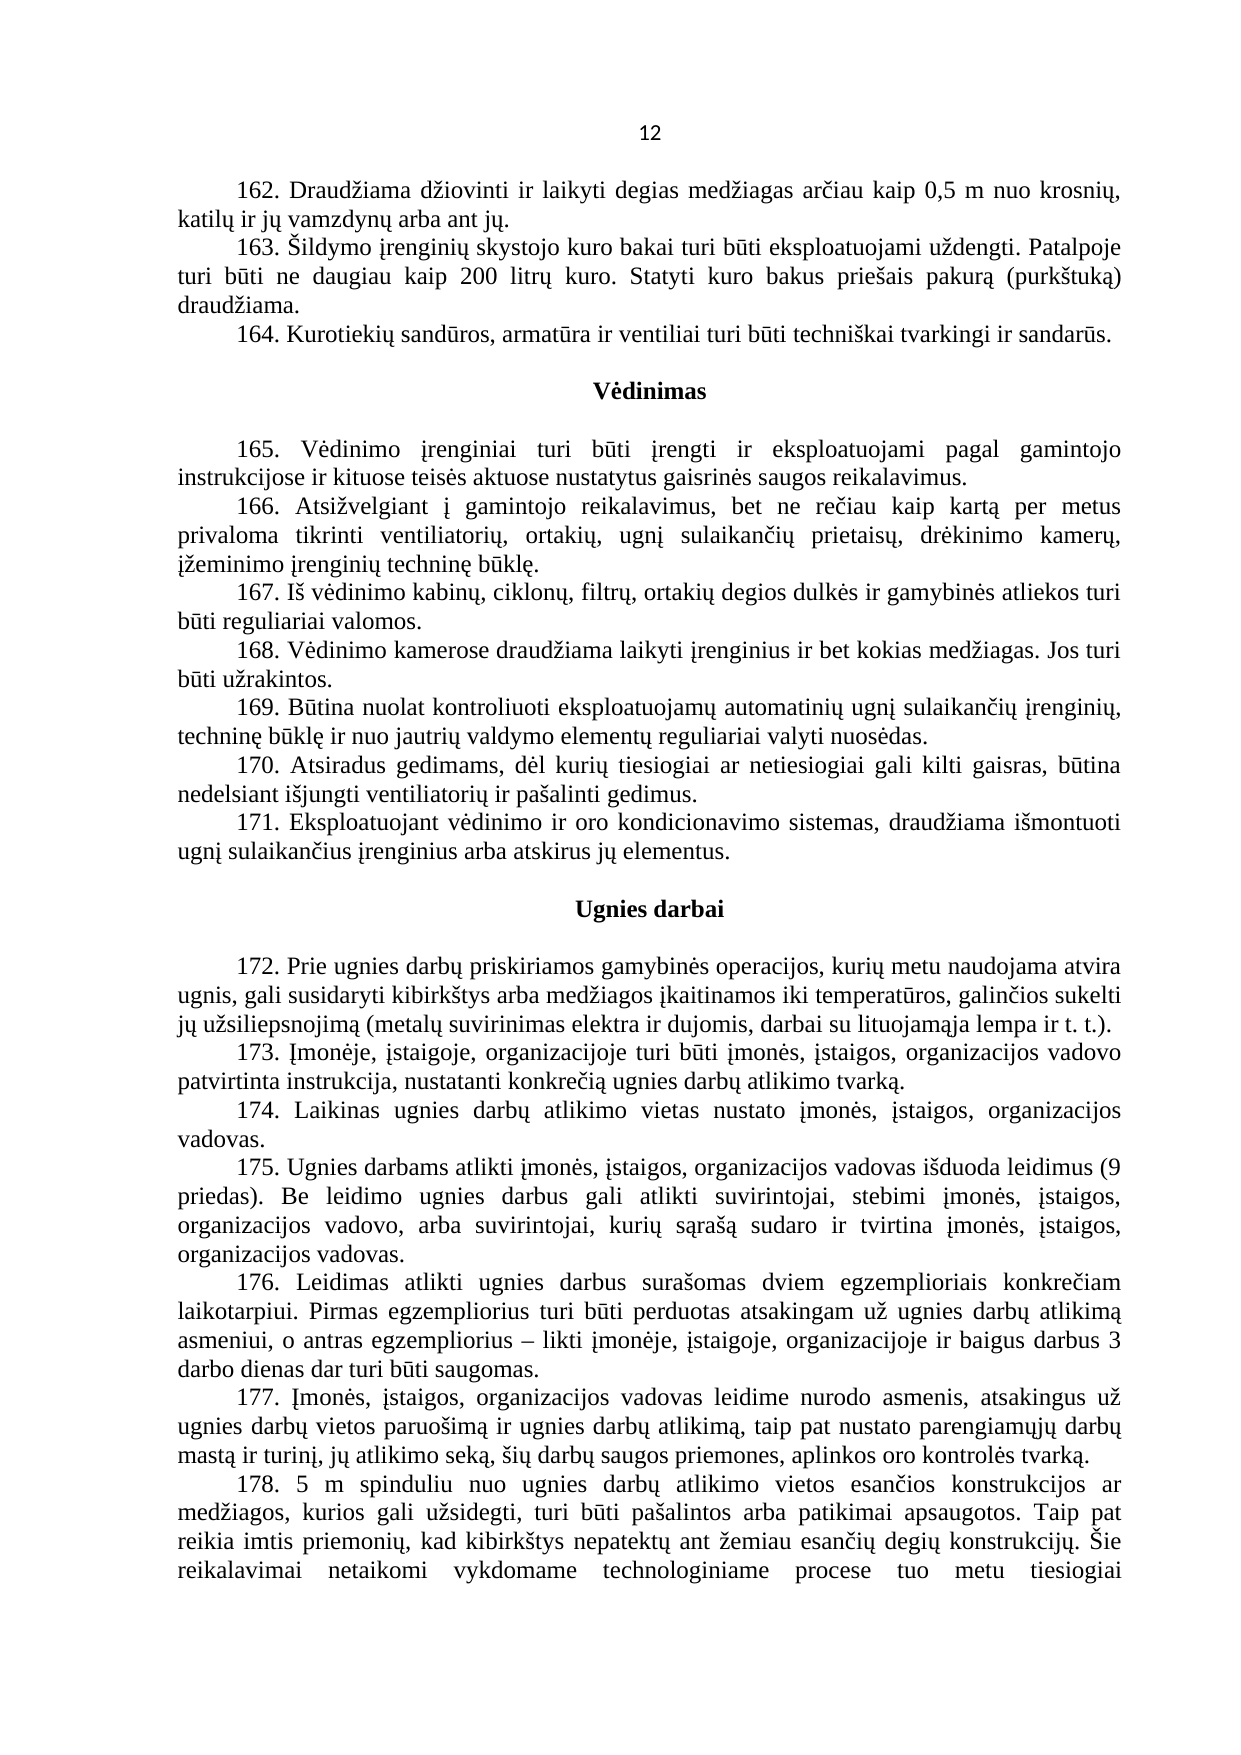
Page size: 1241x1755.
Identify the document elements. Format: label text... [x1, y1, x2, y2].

text 162. Draudžiama džiovinti ir laikyti degias medžiagas arčiau kaip 0,5 m nuo krosnių, katilų ir jų vamzdynų arba ant jų. [177, 175, 1122, 232]
text 164. Kurotiekių sandūros, armatūra ir ventiliai turi būti techniškai tvarkingi ir sandarūs. [177, 319, 1122, 347]
text 170. Atsiradus gedimams, dėl kurių tiesiogiai ar netiesiogiai gali kilti gaisras, būtina nedelsiant išjungti ventiliatorių ir pašalinti gedimus. [177, 750, 1122, 807]
text 171. Eksploatuojant vėdinimo ir oro kondicionavimo sistemas, draudžiama išmontuoti ugnį sulaikančius įrenginius arba atskirus jų elementus. [177, 807, 1122, 865]
text 173. Įmonėje, įstaigoje, organizacijoje turi būti įmonės, įstaigos, organizacijos vadovo patvirtinta instrukcija, nustatanti konkrečią ugnies darbų atlikimo tvarką. [177, 1037, 1122, 1095]
text 177. Įmonės, įstaigos, organizacijos vadovas leidime nurodo asmenis, atsakingus už ugnies darbų vietos paruošimą ir ugnies darbų atlikimą, taip pat nustato parengiamųjų darbų mastą ir turinį, jų atlikimo seką, šių darbų saugos priemones, aplinkos oro kontrolės tvarką. [177, 1382, 1122, 1469]
text 166. Atsižvelgiant į gamintojo reikalavimus, bet ne rečiau kaip kartą per metus privaloma tikrinti ventiliatorių, ortakių, ugnį sulaikančių prietaisų, drėkinimo kamerų, įžeminimo įrenginių techninę būklę. [177, 491, 1122, 577]
text 174. Laikinas ugnies darbų atlikimo vietas nustato įmonės, įstaigos, organizacijos vadovas. [177, 1095, 1122, 1152]
text 163. Šildymo įrenginių skystojo kuro bakai turi būti eksploatuojami uždengti. Patalpoje turi būti ne daugiau kaip 200 litrų kuro. Statyti kuro bakus priešais pakurą (purkštuką) draudžiama. [177, 232, 1122, 319]
text 165. Vėdinimo įrenginiai turi būti įrengti ir eksploatuojami pagal gamintojo instrukcijose ir kituose teisės aktuose nustatytus gaisrinės saugos reikalavimus. [177, 434, 1122, 491]
text 167. Iš vėdinimo kabinų, ciklonų, filtrų, ortakių degios dulkės ir gamybinės atliekos turi būti reguliariai valomos. [177, 577, 1122, 635]
text 172. Prie ugnies darbų priskiriamos gamybinės operacijos, kurių metu naudojama atvira ugnis, gali susidaryti kibirkštys arba medžiagos įkaitinamos iki temperatūros, galinčios sukelti jų užsiliepsnojimą (metalų suvirinimas elektra ir dujomis, darbai su lituojamąja lempa ir t. t.). [177, 951, 1122, 1037]
text 168. Vėdinimo kamerose draudžiama laikyti įrenginius ir bet kokias medžiagas. Jos turi būti užrakintos. [177, 635, 1122, 692]
text Ugnies darbai [177, 894, 1122, 922]
text 178. 5 m spinduliu nuo ugnies darbų atlikimo vietos esančios konstrukcijos ar medžiagos, kurios gali užsidegti, turi būti pašalintos arba patikimai apsaugotos. Taip pat reikia imtis priemonių, kad kibirkštys nepatektų ant žemiau esančių degių konstrukcijų. Šie reikalavimai netaikomi vykdomame technologiniame procese tuo metu tiesiogiai [177, 1469, 1122, 1584]
text 176. Leidimas atlikti ugnies darbus surašomas dviem egzemplioriais konkrečiam laikotarpiui. Pirmas egzempliorius turi būti perduotas atsakingam už ugnies darbų atlikimą asmeniui, o antras egzempliorius – likti įmonėje, įstaigoje, organizacijoje ir baigus darbus 3 darbo dienas dar turi būti saugomas. [177, 1267, 1122, 1382]
text 175. Ugnies darbams atlikti įmonės, įstaigos, organizacijos vadovas išduoda leidimus (9 priedas). Be leidimo ugnies darbus gali atlikti suvirintojai, stebimi įmonės, įstaigos, organizacijos vadovo, arba suvirintojai, kurių sąrašą sudaro ir tvirtina įmonės, įstaigos, organizacijos vadovas. [177, 1152, 1122, 1267]
text Vėdinimas [177, 376, 1122, 405]
text 169. Būtina nuolat kontroliuoti eksploatuojamų automatinių ugnį sulaikančių įrenginių, techninę būklę ir nuo jautrių valdymo elementų reguliariai valyti nuosėdas. [177, 692, 1122, 750]
